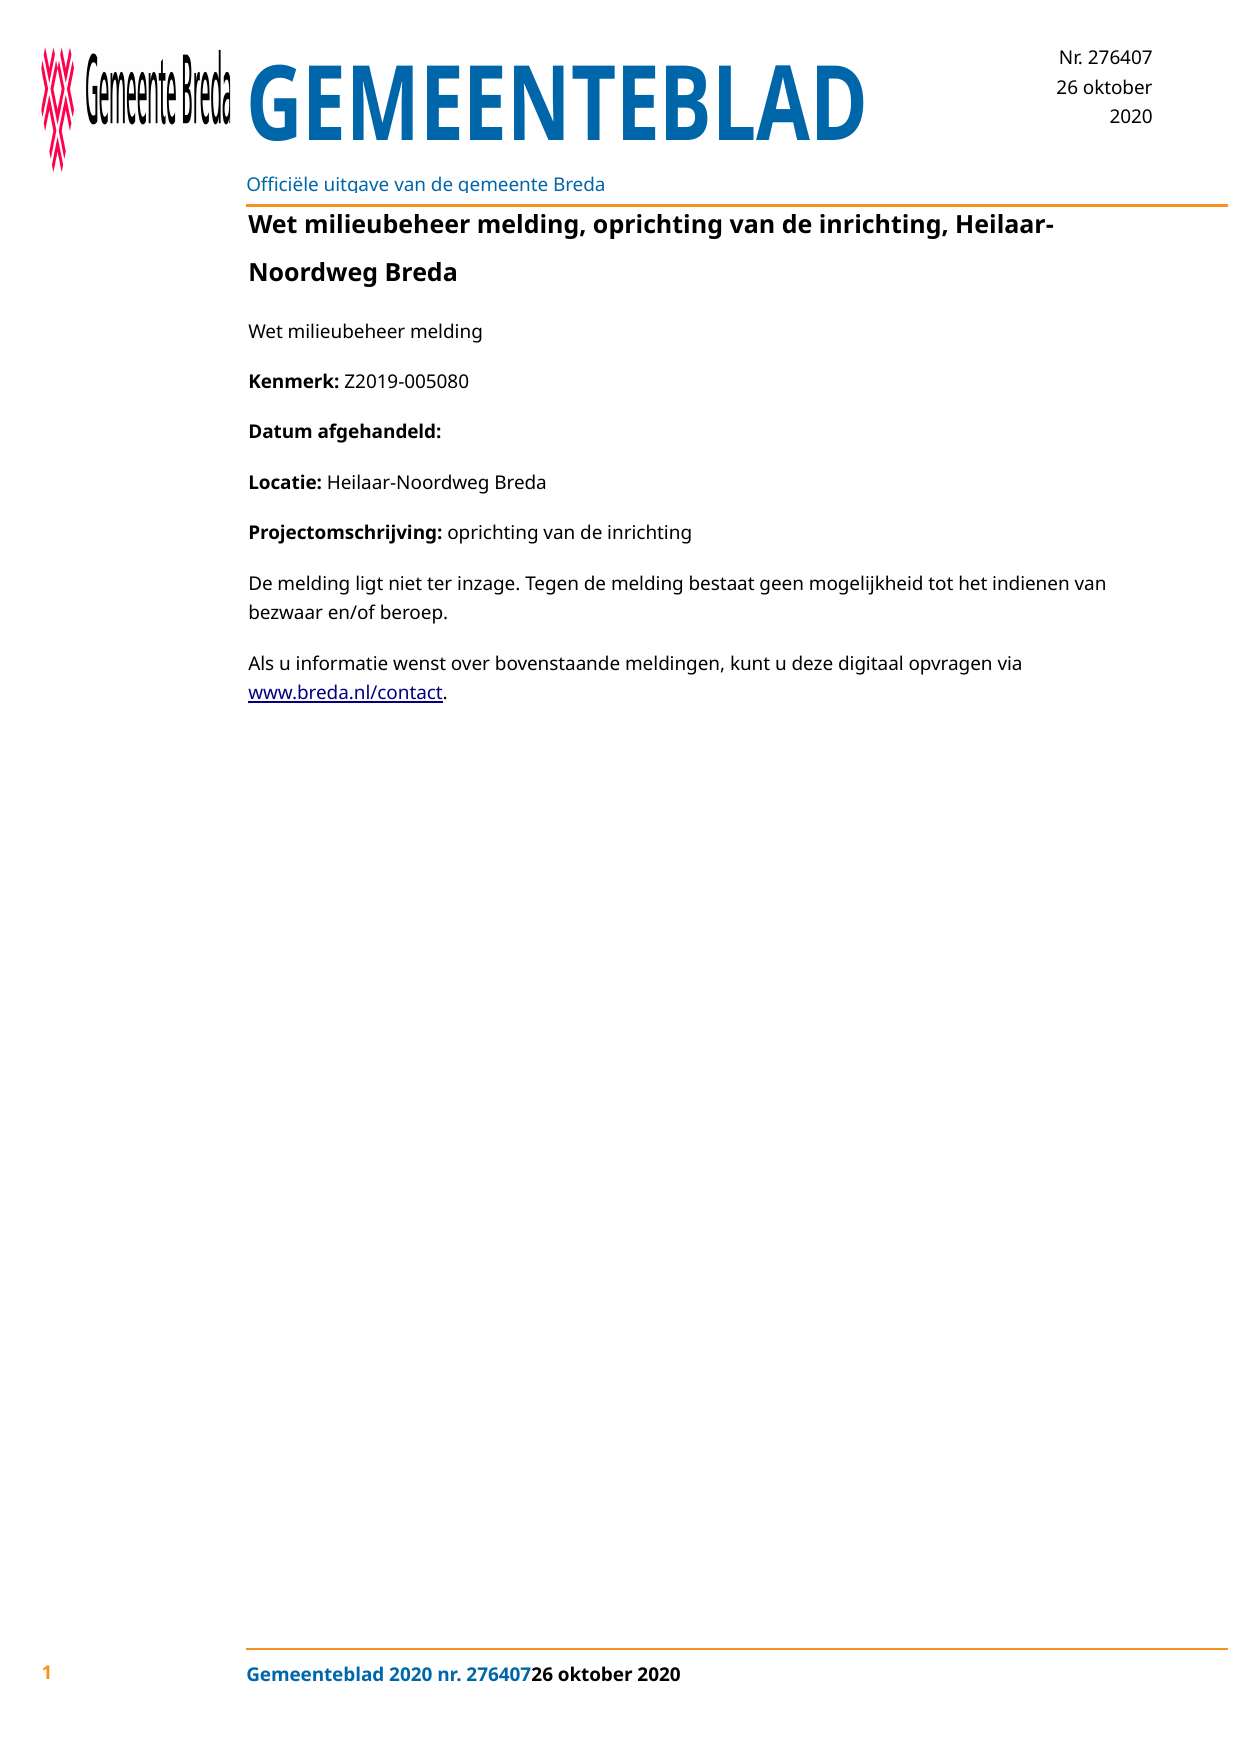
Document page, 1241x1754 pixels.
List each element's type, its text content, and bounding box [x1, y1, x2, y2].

text De melding ligt niet ter inzage. Tegen de melding bestaat geen mogelijkheid tot het indienen van bezwaar en/of beroep. [248, 570, 1152, 625]
text Wet milieubeheer melding [248, 318, 1152, 344]
text Locatie: Heilaar-Noordweg Breda [248, 469, 1152, 495]
text Als u informatie wenst over bovenstaande meldingen, kunt u deze digitaal opvragen via www.breda.nl/contact. [248, 650, 1152, 705]
text Datum afgehandeld: [248, 419, 1152, 444]
picture [41, 47, 231, 172]
text Wet milieubeheer melding, oprichting van de inrichting, Heilaar-Noordweg Breda [248, 207, 1152, 288]
text Kenmerk: Z2019-005080 [248, 368, 1152, 394]
text Projectomschrijving: oprichting van de inrichting [248, 519, 1152, 545]
